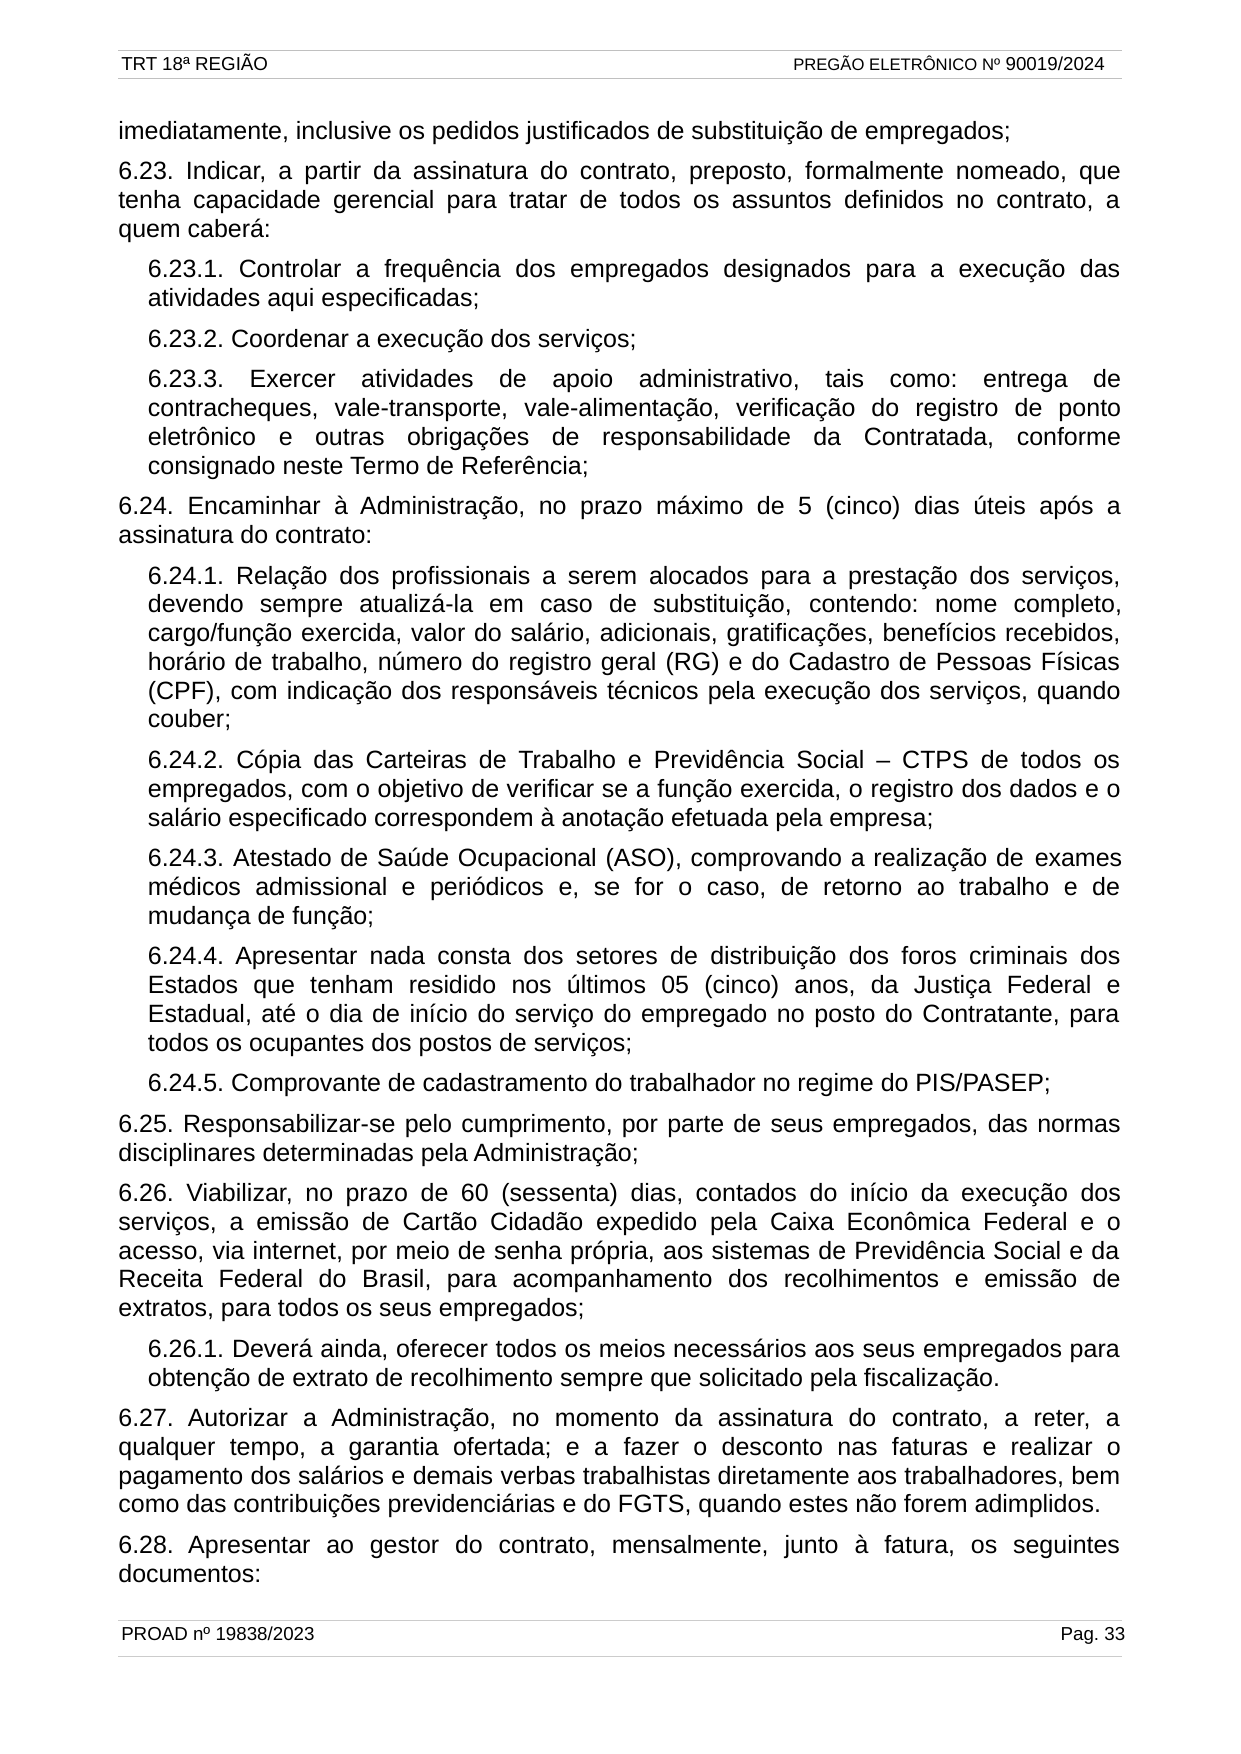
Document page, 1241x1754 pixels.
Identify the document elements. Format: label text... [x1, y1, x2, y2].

text 6.24.1. Relação dos profissionais a serem alocados para a prestação dos serviços, devendo sempre atualizá-la em caso de substituição, contendo: nome completo, cargo/função exercida, valor do salário, adicionais, gratificações, benefícios recebidos, horário de trabalho, número do registro geral (RG) e do Cadastro de Pessoas Físicas (CPF), com indicação dos responsáveis técnicos pela execução dos serviços, quando couber; [148, 561, 1122, 733]
text 6.25. Responsabilizar-se pelo cumprimento, por parte de seus empregados, das normas disciplinares determinadas pela Administração; [118, 1109, 1122, 1166]
text 6.24.2. Cópia das Carteiras de Trabalho e Previdência Social – CTPS de todos os empregados, com o objetivo de verificar se a função exercida, o registro dos dados e o salário especificado correspondem à anotação efetuada pela empresa; [148, 745, 1122, 831]
text 6.24.5. Comprovante de cadastramento do trabalhador no regime do PIS/PASEP; [148, 1068, 1122, 1097]
text 6.27. Autorizar a Administração, no momento da assinatura do contrato, a reter, a qualquer tempo, a garantia ofertada; e a fazer o desconto nas faturas e realizar o pagamento dos salários e demais verbas trabalhistas diretamente aos trabalhadores, bem como das contribuições previdenciárias e do FGTS, quando estes não forem adimplidos. [118, 1403, 1122, 1518]
text 6.28. Apresentar ao gestor do contrato, mensalmente, junto à fatura, os seguintes documentos: [118, 1530, 1122, 1587]
text 6.23.2. Coordenar a execução dos serviços; [148, 324, 1122, 352]
text imediatamente, inclusive os pedidos justificados de substituição de empregados; [118, 116, 1122, 144]
text 6.23.3. Exercer atividades de apoio administrativo, tais como: entrega de contracheques, vale-transporte, vale-alimentação, verificação do registro de ponto eletrônico e outras obrigações de responsabilidade da Contratada, conforme consignado neste Termo de Referência; [148, 364, 1122, 479]
text 6.24.4. Apresentar nada consta dos setores de distribuição dos foros criminais dos Estados que tenham residido nos últimos 05 (cinco) anos, da Justiça Federal e Estadual, até o dia de início do serviço do empregado no posto do Contratante, para todos os ocupantes dos postos de serviços; [148, 941, 1122, 1056]
text 6.23. Indicar, a partir da assinatura do contrato, preposto, formalmente nomeado, que tenha capacidade gerencial para tratar de todos os assuntos definidos no contrato, a quem caberá: [118, 156, 1122, 242]
text 6.26.1. Deverá ainda, oferecer todos os meios necessários aos seus empregados para obtenção de extrato de recolhimento sempre que solicitado pela fiscalização. [148, 1334, 1122, 1391]
text 6.23.1. Controlar a frequência dos empregados designados para a execução das atividades aqui especificadas; [148, 254, 1122, 312]
text 6.24.3. Atestado de Saúde Ocupacional (ASO), comprovando a realização de exames médicos admissional e periódicos e, se for o caso, de retorno ao trabalho e de mudança de função; [148, 843, 1122, 929]
text 6.26. Viabilizar, no prazo de 60 (sessenta) dias, contados do início da execução dos serviços, a emissão de Cartão Cidadão expedido pela Caixa Econômica Federal e o acesso, via internet, por meio de senha própria, aos sistemas de Previdência Social e da Receita Federal do Brasil, para acompanhamento dos recolhimentos e emissão de extratos, para todos os seus empregados; [118, 1178, 1122, 1322]
text 6.24. Encaminhar à Administração, no prazo máximo de 5 (cinco) dias úteis após a assinatura do contrato: [118, 491, 1122, 549]
